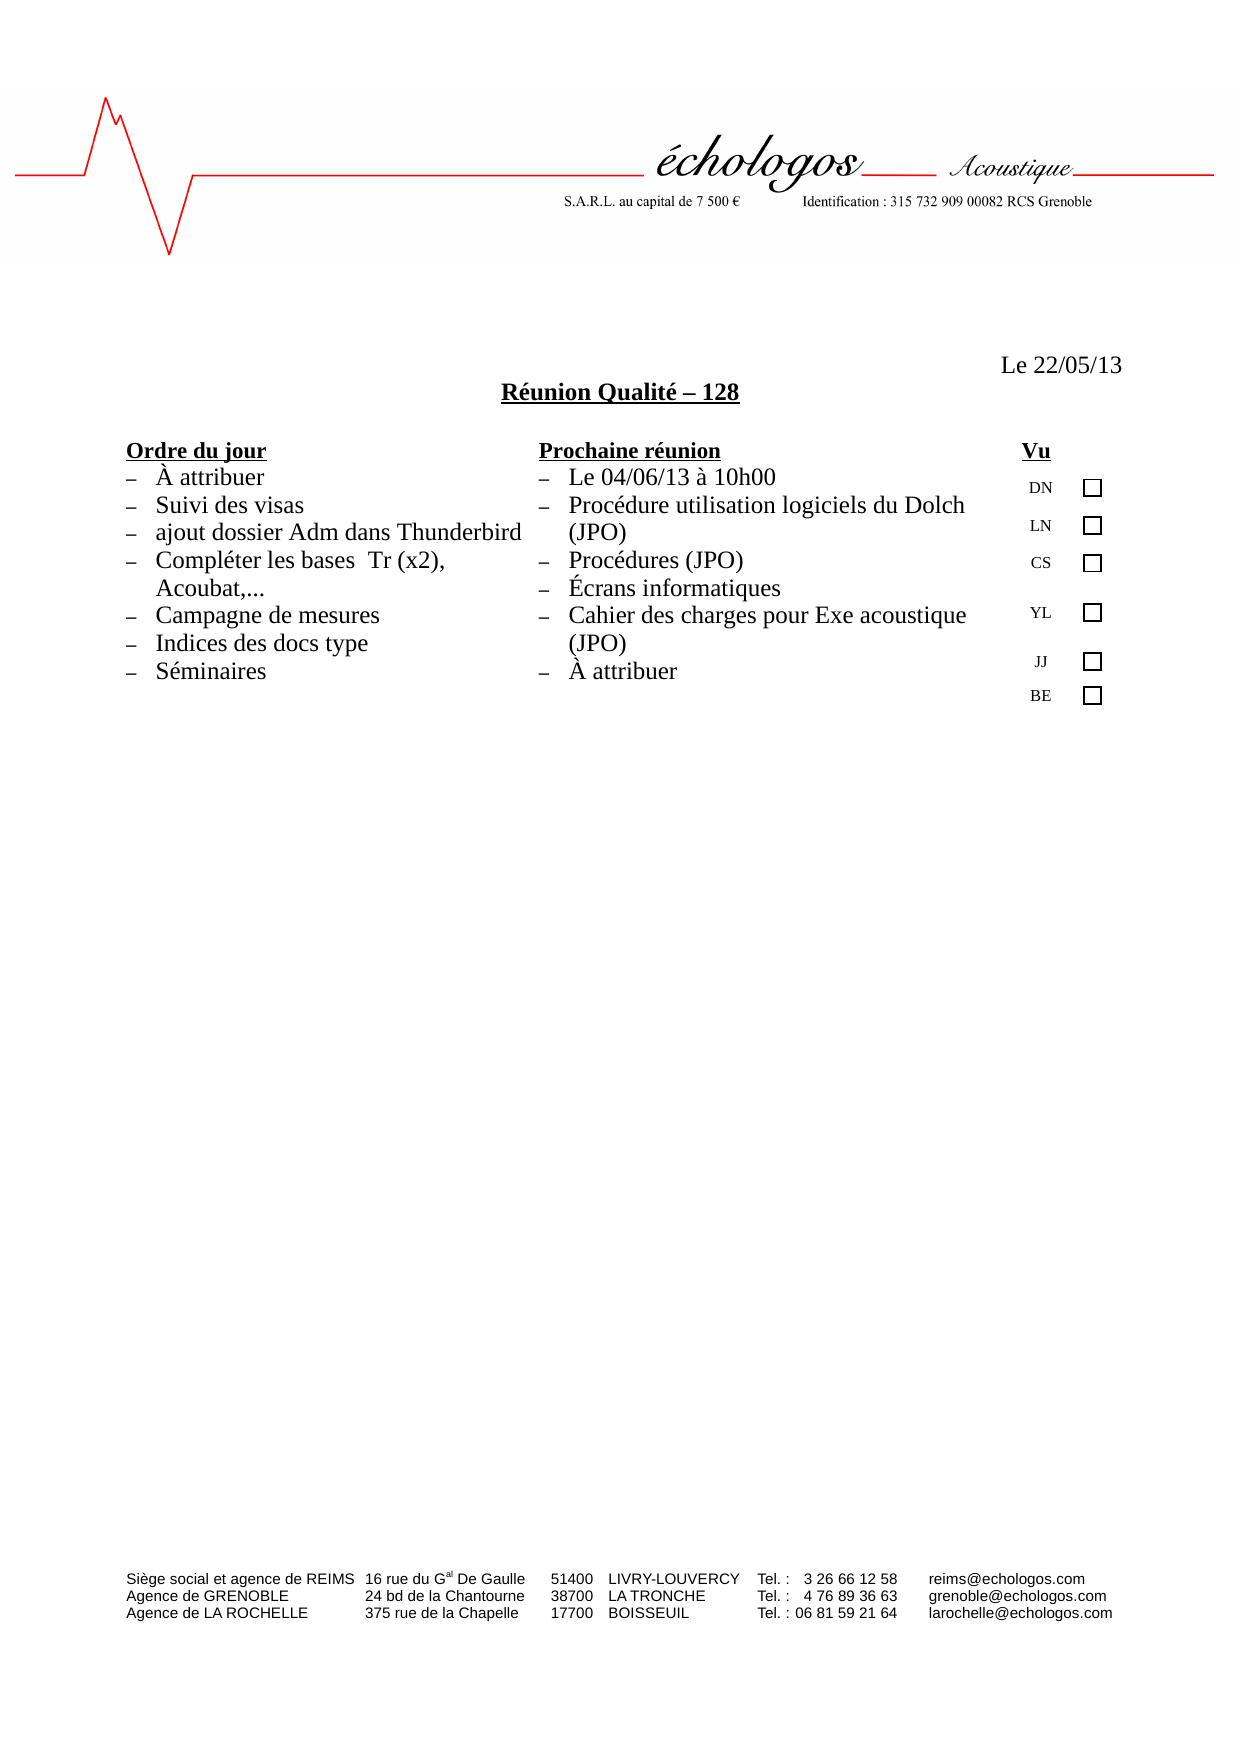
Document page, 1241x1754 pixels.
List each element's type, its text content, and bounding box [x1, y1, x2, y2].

table_cell À attribuer Suivi des visas ajout dossier Adm dans Thunderbird Compléter les bases Tr (x2), Acoubat,... Campagne de mesures Indices des docs type Séminaires Enquête MD détails [119, 463, 531, 705]
table_cell [1067, 588, 1121, 637]
table_cell [1067, 463, 1121, 512]
table_cell YL [1014, 588, 1067, 637]
table_cell DN [1014, 463, 1067, 512]
title Réunion Qualité – 128 [118, 378, 1122, 406]
table_cell Le 04/06/13 à 10h00 Procédure utilisation logiciels du Dolch (JPO) Procédures (JPO) Écrans informatiques Cahier des charges pour Exe acoustique (JPO) À attribuer Installer outils pour changer Objet des courriels pour SI Propreté du bureau (quand déménagés) Poste calcul – poste Debian limites prestations Bet acoustiques Bet fluides sur plateforme Courrier préalable mesurages données sur le contexte d'un site de bruit résiduel - Accès de nuit - lettre type (VB) sur plateforme Planning matériel de mesure ajouter PC, vibration, … Quand pas EXE demander tous les calculs CCTP à modifier Collaboration inter agence pour une affaire (MD) Arborescence doc pour dac et adm Procédure pour dBtrait, dBtrig, dBconfig (AB) PPP (MD) lignes tableau Transfert de fichiers volumineux : JPO http://demo.ovh.com/fr Alertes automatiques sous thunderbird Cahier des charges résiduel Rapport type bruit résiduel émergence Classement : - plans pour visa - doc pour calcul, … Déménagement Verrouillage de l’arborescence Logiciels Zorba insul [531, 463, 1014, 705]
table_cell [1067, 686, 1082, 705]
table_cell [1067, 513, 1121, 538]
table_header Ordre du jour [119, 431, 531, 463]
table_cell [1106, 686, 1121, 705]
table_cell [1067, 637, 1121, 686]
table_cell [1067, 539, 1121, 588]
table_cell CS [1014, 539, 1067, 588]
table_cell BE [1014, 686, 1067, 705]
table_cell LN [1014, 513, 1067, 538]
table_header Prochaine réunion [531, 431, 1014, 463]
table_header Vu [1014, 431, 1121, 463]
subtitle Le 22/05/13 [118, 351, 1122, 378]
table_cell JJ [1014, 637, 1067, 686]
picture [0, 88, 1241, 266]
